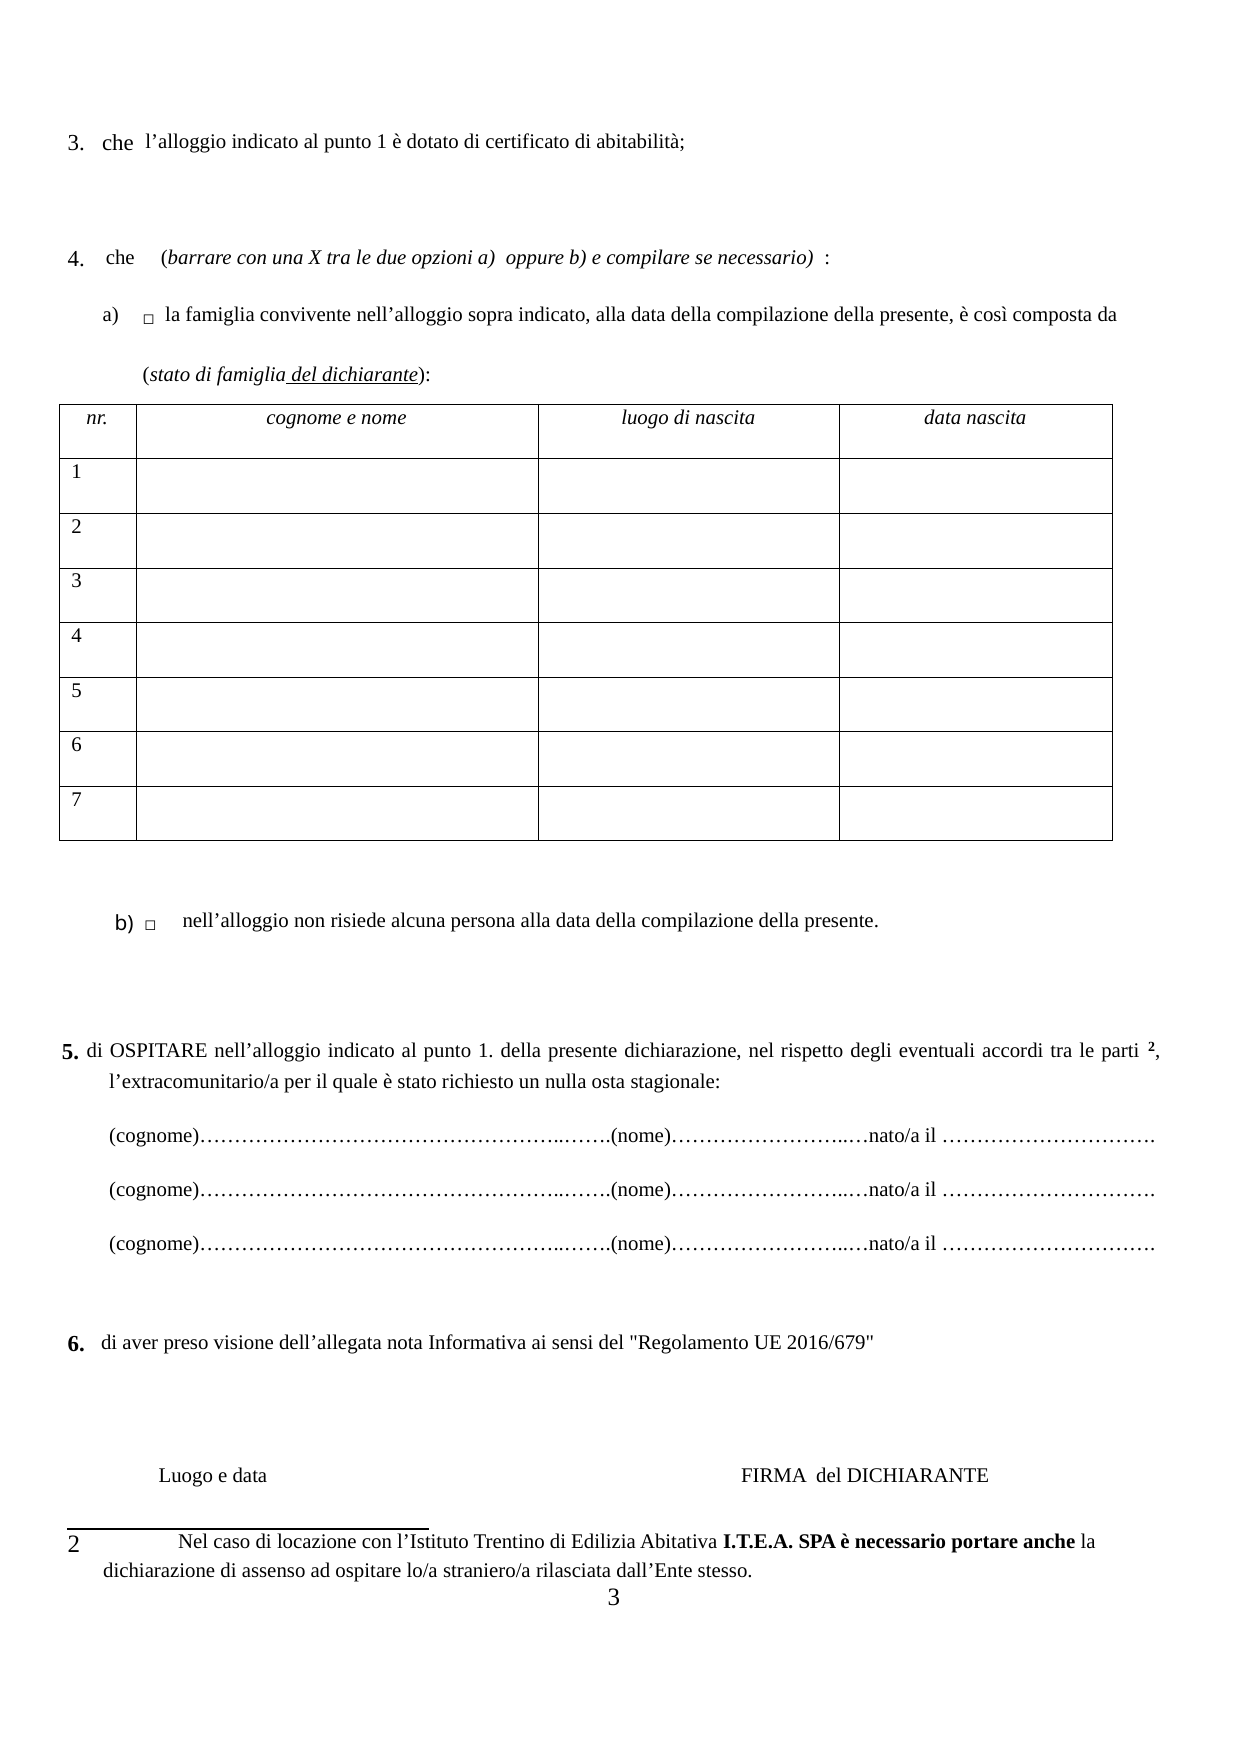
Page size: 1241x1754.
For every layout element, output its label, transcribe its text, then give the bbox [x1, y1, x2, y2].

table_cell [137, 623, 538, 677]
table_cell 2 [60, 514, 136, 567]
subtitle 5. di OSPITARE nell’alloggio indicato al punto 1. della presente dichiarazione, nel rispetto degli eventuali accordi tra le parti , l’extracomunitario/a per il quale è stato richiesto un nulla osta stagionale: [62, 1038, 1160, 1093]
table_cell [137, 459, 538, 513]
table_header luogo di nascita [539, 405, 839, 458]
table_cell [840, 623, 1112, 677]
table_cell [539, 514, 839, 567]
subtitle (cognome)……………………………………………..…….(nome)……………………..…nato/a il …………………………. [109, 1177, 1160, 1201]
table_cell [137, 732, 538, 786]
table_cell [840, 678, 1112, 731]
subtitle (stato di famiglia del dichiarante): [67, 362, 1160, 386]
table_cell [137, 787, 538, 840]
table_cell 4 [60, 623, 136, 677]
subtitle Luogo e data FIRMA del DICHIARANTE [67, 1463, 1160, 1487]
table_cell [539, 732, 839, 786]
table_cell [539, 678, 839, 731]
table_cell [840, 732, 1112, 786]
table_cell [539, 623, 839, 677]
table_cell [539, 569, 839, 622]
table_cell 7 [60, 787, 136, 840]
table_cell [840, 569, 1112, 622]
table_cell [137, 678, 538, 731]
subtitle b) ◻ nell’alloggio non risiede alcuna persona alla data della compilazione della presente. [109, 908, 1160, 950]
table_cell [137, 569, 538, 622]
table_header cognome e nome [137, 405, 538, 458]
table_cell 6 [60, 732, 136, 786]
table_cell [840, 514, 1112, 567]
subtitle 4. che (barrare con una X tra le due opzioni a) oppure b) e compilare se necessario) : [67, 245, 1160, 271]
table_cell 3 [60, 569, 136, 622]
table_cell 1 [60, 459, 136, 513]
table_header data nascita [840, 405, 1112, 458]
table_header nr. [60, 405, 136, 458]
table_cell [137, 514, 538, 567]
table_cell [539, 459, 839, 513]
subtitle 3. che l’alloggio indicato al punto 1 è dotato di certificato di abitabilità; [67, 129, 1160, 155]
table_cell [539, 787, 839, 840]
subtitle 6. di aver preso visione dell’allegata nota Informativa ai sensi del "Regolamento UE 2016/679" [67, 1329, 1160, 1356]
subtitle Nel caso di locazione con l’Istituto Trentino di Edilizia Abitativa I.T.E.A. SPA è necessario portare anche la dichiarazione di assenso ad ospitare lo/a straniero/a rilasciata dall’Ente stesso. [67, 1529, 1160, 1582]
table_cell 5 [60, 678, 136, 731]
table_cell [840, 787, 1112, 840]
subtitle a) ◻ la famiglia convivente nell’alloggio sopra indicato, alla data della compilazione della presente, è così composta da [67, 301, 1160, 331]
subtitle (cognome)……………………………………………..…….(nome)……………………..…nato/a il …………………………. [109, 1123, 1160, 1147]
subtitle (cognome)……………………………………………..…….(nome)……………………..…nato/a il …………………………. [109, 1231, 1160, 1254]
table_cell [840, 459, 1112, 513]
